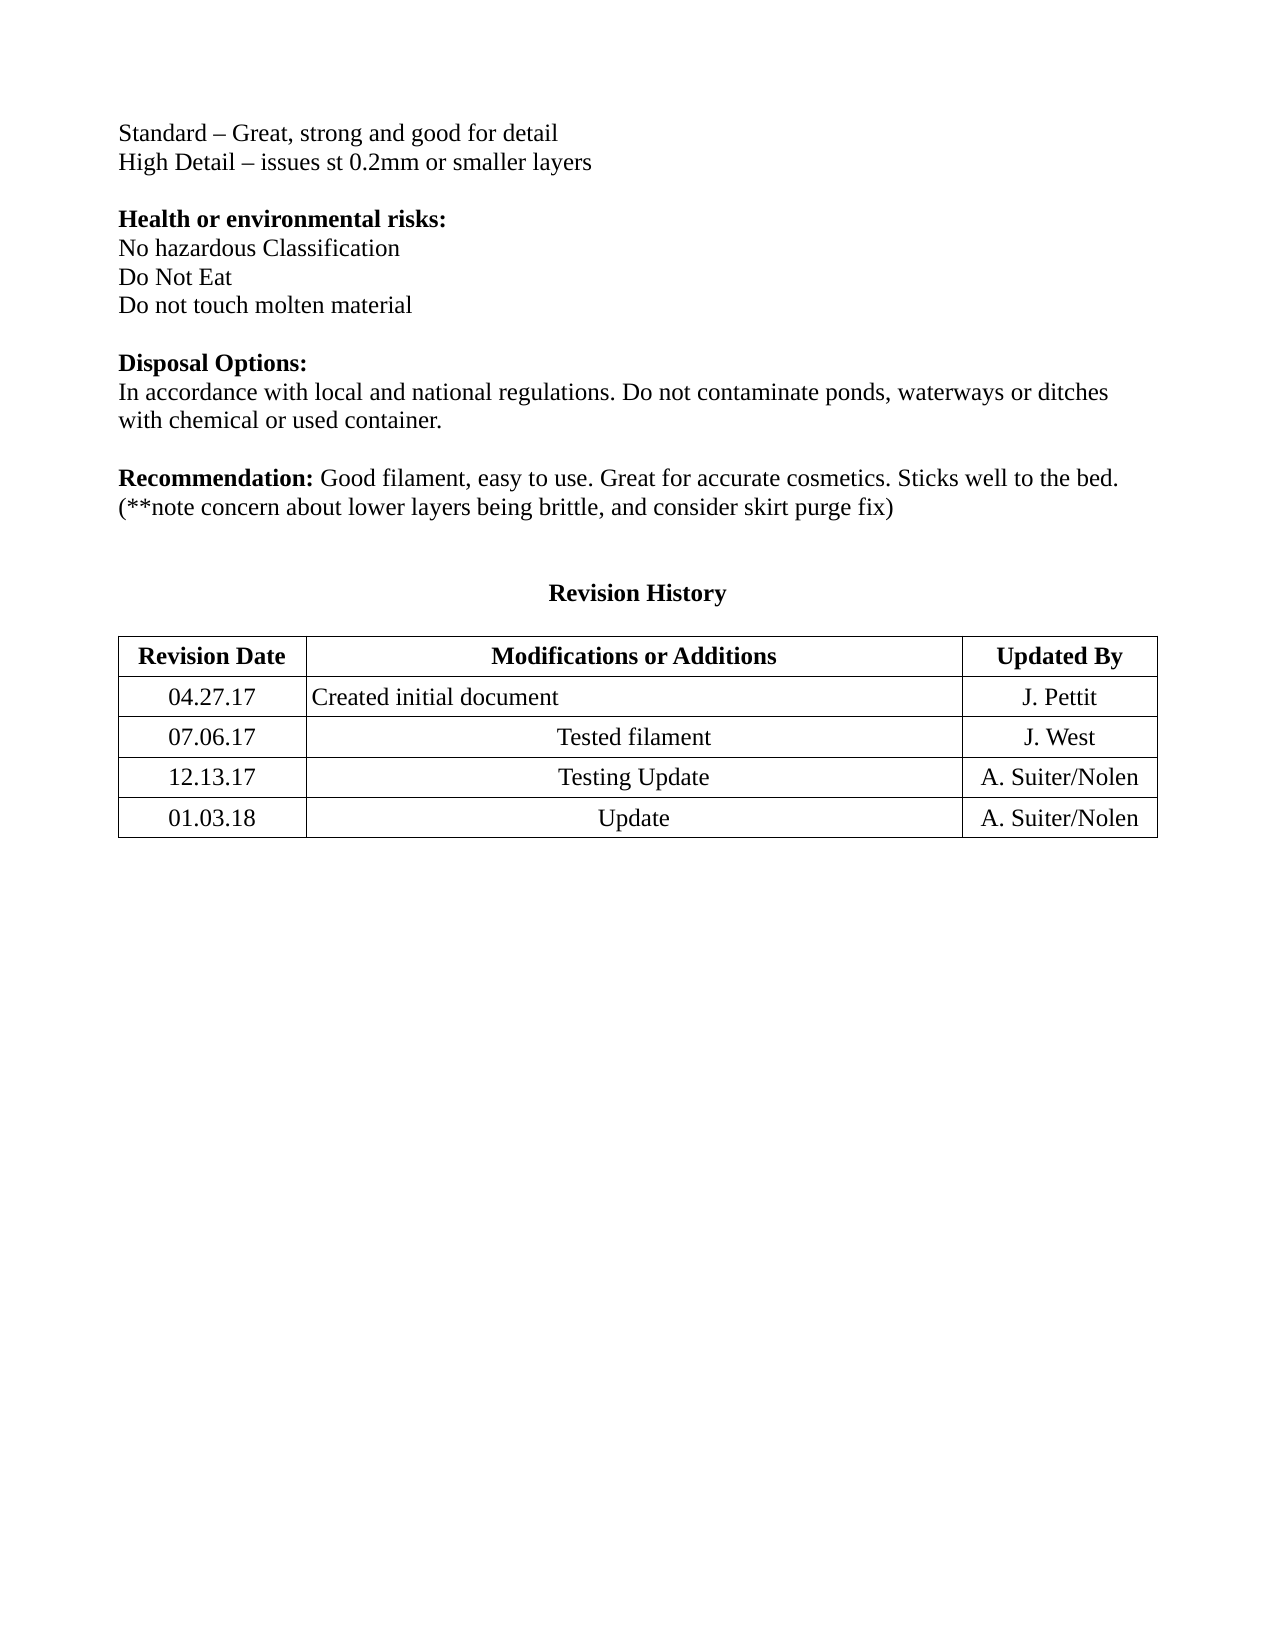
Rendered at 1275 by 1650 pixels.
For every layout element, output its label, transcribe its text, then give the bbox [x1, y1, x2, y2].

table_header Revision Date [119, 637, 306, 676]
table_header 01.03.18 [119, 798, 306, 837]
table_header A. Suiter/Nolen [963, 798, 1157, 837]
table_cell J. West [963, 717, 1157, 757]
text Do Not Eat [118, 262, 1157, 291]
table_cell A. Suiter/Nolen [963, 758, 1157, 797]
text Disposal Options: [118, 348, 1157, 377]
table_cell Tested filament [307, 717, 962, 757]
text Revision History [118, 578, 1157, 607]
text Do not touch molten material [118, 291, 1157, 319]
table_cell 04.27.17 [119, 677, 306, 716]
text High Detail – issues st 0.2mm or smaller layers [118, 147, 1157, 176]
table_cell 07.06.17 [119, 717, 306, 757]
text Standard – Great, strong and good for detail [118, 118, 1157, 147]
table_header Updated By [963, 637, 1157, 676]
table_cell J. Pettit [963, 677, 1157, 716]
table_cell 12.13.17 [119, 758, 306, 797]
table_cell Testing Update [307, 758, 962, 797]
text Recommendation: Good filament, easy to use. Great for accurate cosmetics. Sticks well to the bed. (**note concern about lower layers being brittle, and consider skirt purge fix) [118, 463, 1157, 521]
text Health or environmental risks: [118, 204, 1157, 233]
text No hazardous Classification [118, 233, 1157, 262]
text In accordance with local and national regulations. Do not contaminate ponds, waterways or ditches with chemical or used container. [118, 377, 1157, 434]
table_header Update [307, 798, 962, 837]
table_header Modifications or Additions [307, 637, 962, 676]
table_cell Created initial document [307, 677, 962, 716]
